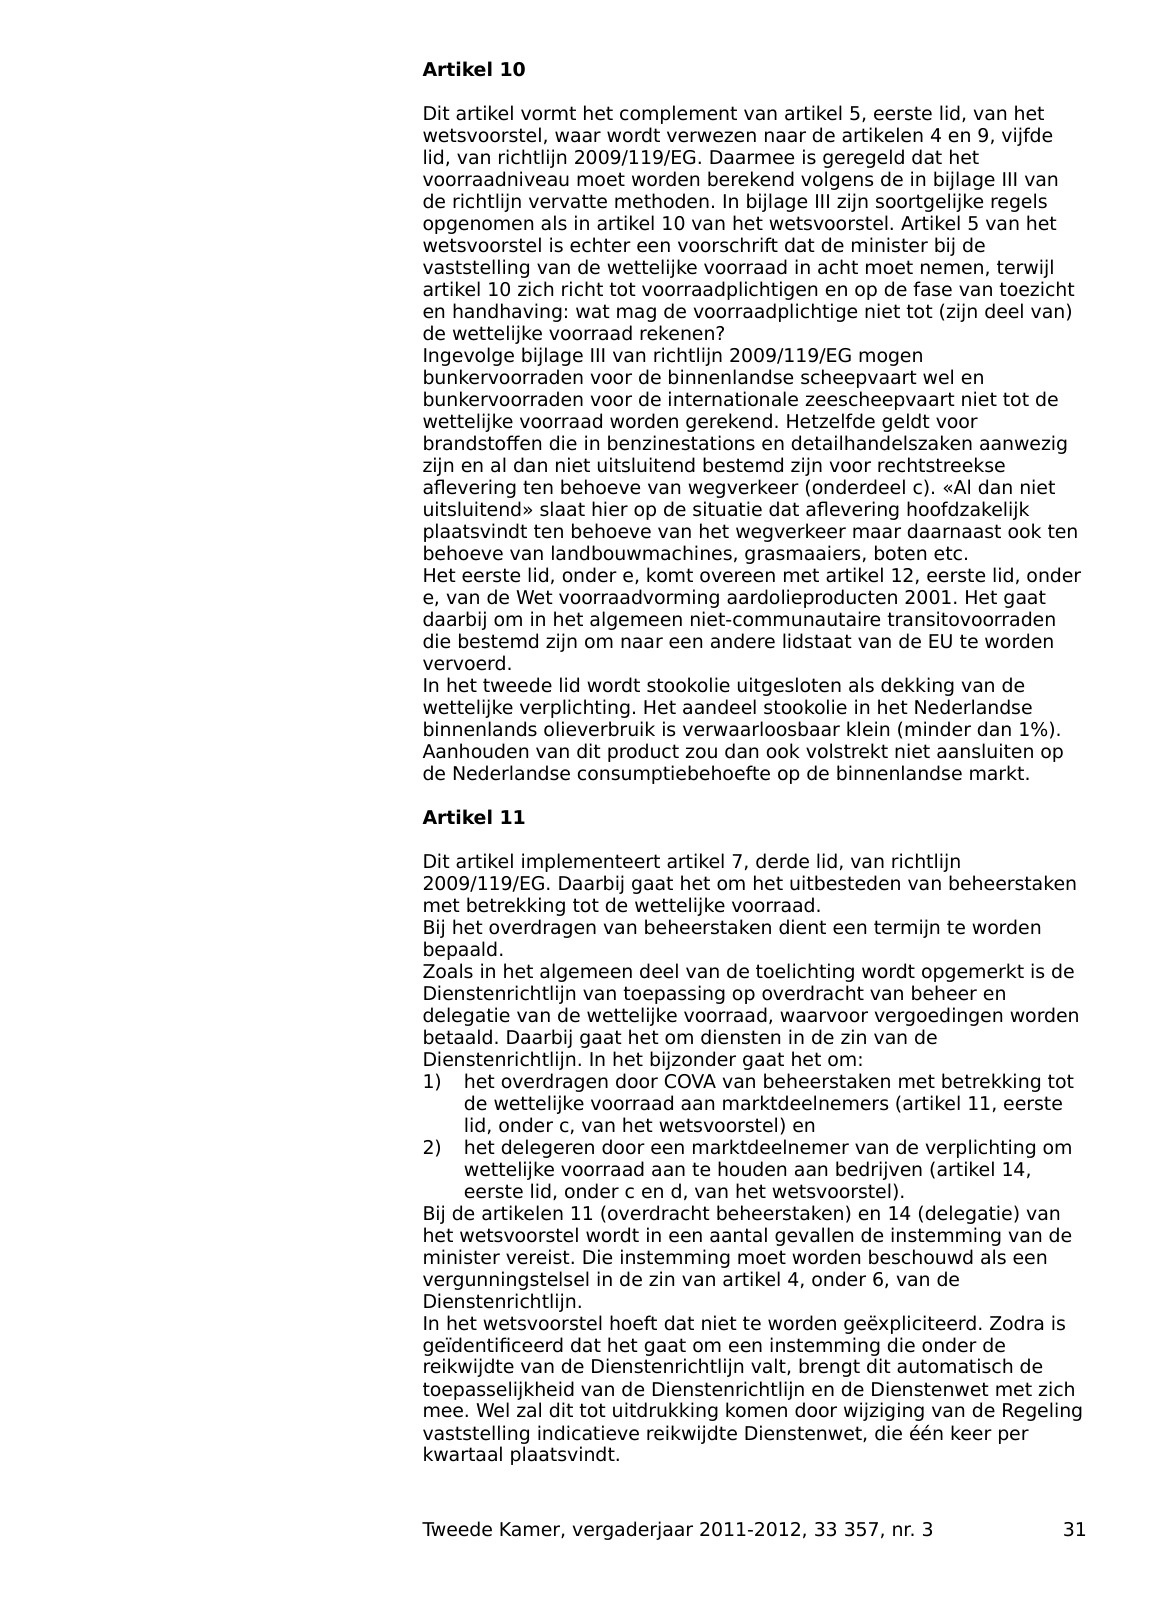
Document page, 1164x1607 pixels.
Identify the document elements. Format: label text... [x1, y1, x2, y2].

text 1) het overdragen door COVA van beheerstaken met betrekking tot de wettelijke voorraad aan marktdeelnemers (artikel 11, eerste lid, onder c, van het wetsvoorstel) en [422, 1071, 1087, 1137]
text In het tweede lid wordt stookolie uitgesloten als dekking van de wettelijke verplichting. Het aandeel stookolie in het Nederlandse binnenlands olieverbruik is verwaarloosbaar klein (minder dan 1%). Aanhouden van dit product zou dan ook volstrekt niet aansluiten op de Nederlandse consumptiebehoefte op de binnenlandse markt. [422, 675, 1087, 784]
text Ingevolge bijlage III van richtlijn 2009/119/EG mogen bunkervoorraden voor de binnenlandse scheepvaart wel en bunkervoorraden voor de internationale zeescheepvaart niet tot de wettelijke voorraad worden gerekend. Hetzelfde geldt voor brandstoffen die in benzinestations en detailhandelszaken aanwezig zijn en al dan niet uitsluitend bestemd zijn voor rechtstreekse aflevering ten behoeve van wegverkeer (onderdeel c). «Al dan niet uitsluitend» slaat hier op de situatie dat aflevering hoofdzakelijk plaatsvindt ten behoeve van het wegverkeer maar daarnaast ook ten behoeve van landbouwmachines, grasmaaiers, boten etc. [422, 345, 1087, 565]
text In het wetsvoorstel hoeft dat niet te worden geëxpliciteerd. Zodra is geïdentificeerd dat het gaat om een instemming die onder de reikwijdte van de Dienstenrichtlijn valt, brengt dit automatisch de toepasselijkheid van de Dienstenrichtlijn en de Dienstenwet met zich mee. Wel zal dit tot uitdrukking komen door wijziging van de Regeling vaststelling indicatieve reikwijdte Dienstenwet, die één keer per kwartaal plaatsvindt. [422, 1312, 1087, 1466]
subtitle Artikel 11 [422, 807, 1087, 829]
text Het eerste lid, onder e, komt overeen met artikel 12, eerste lid, onder e, van de Wet voorraadvorming aardolieproducten 2001. Het gaat daarbij om in het algemeen niet-communautaire transitovoorraden die bestemd zijn om naar een andere lidstaat van de EU te worden vervoerd. [422, 565, 1087, 675]
text Bij de artikelen 11 (overdracht beheerstaken) en 14 (delegatie) van het wetsvoorstel wordt in een aantal gevallen de instemming van de minister vereist. Die instemming moet worden beschouwd als een vergunningstelsel in de zin van artikel 4, onder 6, van de Dienstenrichtlijn. [422, 1203, 1087, 1312]
subtitle Artikel 10 [422, 59, 1087, 81]
text Dit artikel implementeert artikel 7, derde lid, van richtlijn 2009/119/EG. Daarbij gaat het om het uitbesteden van beheerstaken met betrekking tot de wettelijke voorraad. [422, 851, 1087, 917]
text Bij het overdragen van beheerstaken dient een termijn te worden bepaald. [422, 917, 1087, 961]
text Dit artikel vormt het complement van artikel 5, eerste lid, van het wetsvoorstel, waar wordt verwezen naar de artikelen 4 en 9, vijfde lid, van richtlijn 2009/119/EG. Daarmee is geregeld dat het voorraadniveau moet worden berekend volgens de in bijlage III van de richtlijn vervatte methoden. In bijlage III zijn soortgelijke regels opgenomen als in artikel 10 van het wetsvoorstel. Artikel 5 van het wetsvoorstel is echter een voorschrift dat de minister bij de vaststelling van de wettelijke voorraad in acht moet nemen, terwijl artikel 10 zich richt tot voorraadplichtigen en op de fase van toezicht en handhaving: wat mag de voorraadplichtige niet tot (zijn deel van) de wettelijke voorraad rekenen? [422, 103, 1087, 345]
text 2) het delegeren door een marktdeelnemer van de verplichting om wettelijke voorraad aan te houden aan bedrijven (artikel 14, eerste lid, onder c en d, van het wetsvoorstel). [422, 1137, 1087, 1203]
text Zoals in het algemeen deel van de toelichting wordt opgemerkt is de Dienstenrichtlijn van toepassing op overdracht van beheer en delegatie van de wettelijke voorraad, waarvoor vergoedingen worden betaald. Daarbij gaat het om diensten in de zin van de Dienstenrichtlijn. In het bijzonder gaat het om: [422, 961, 1087, 1071]
